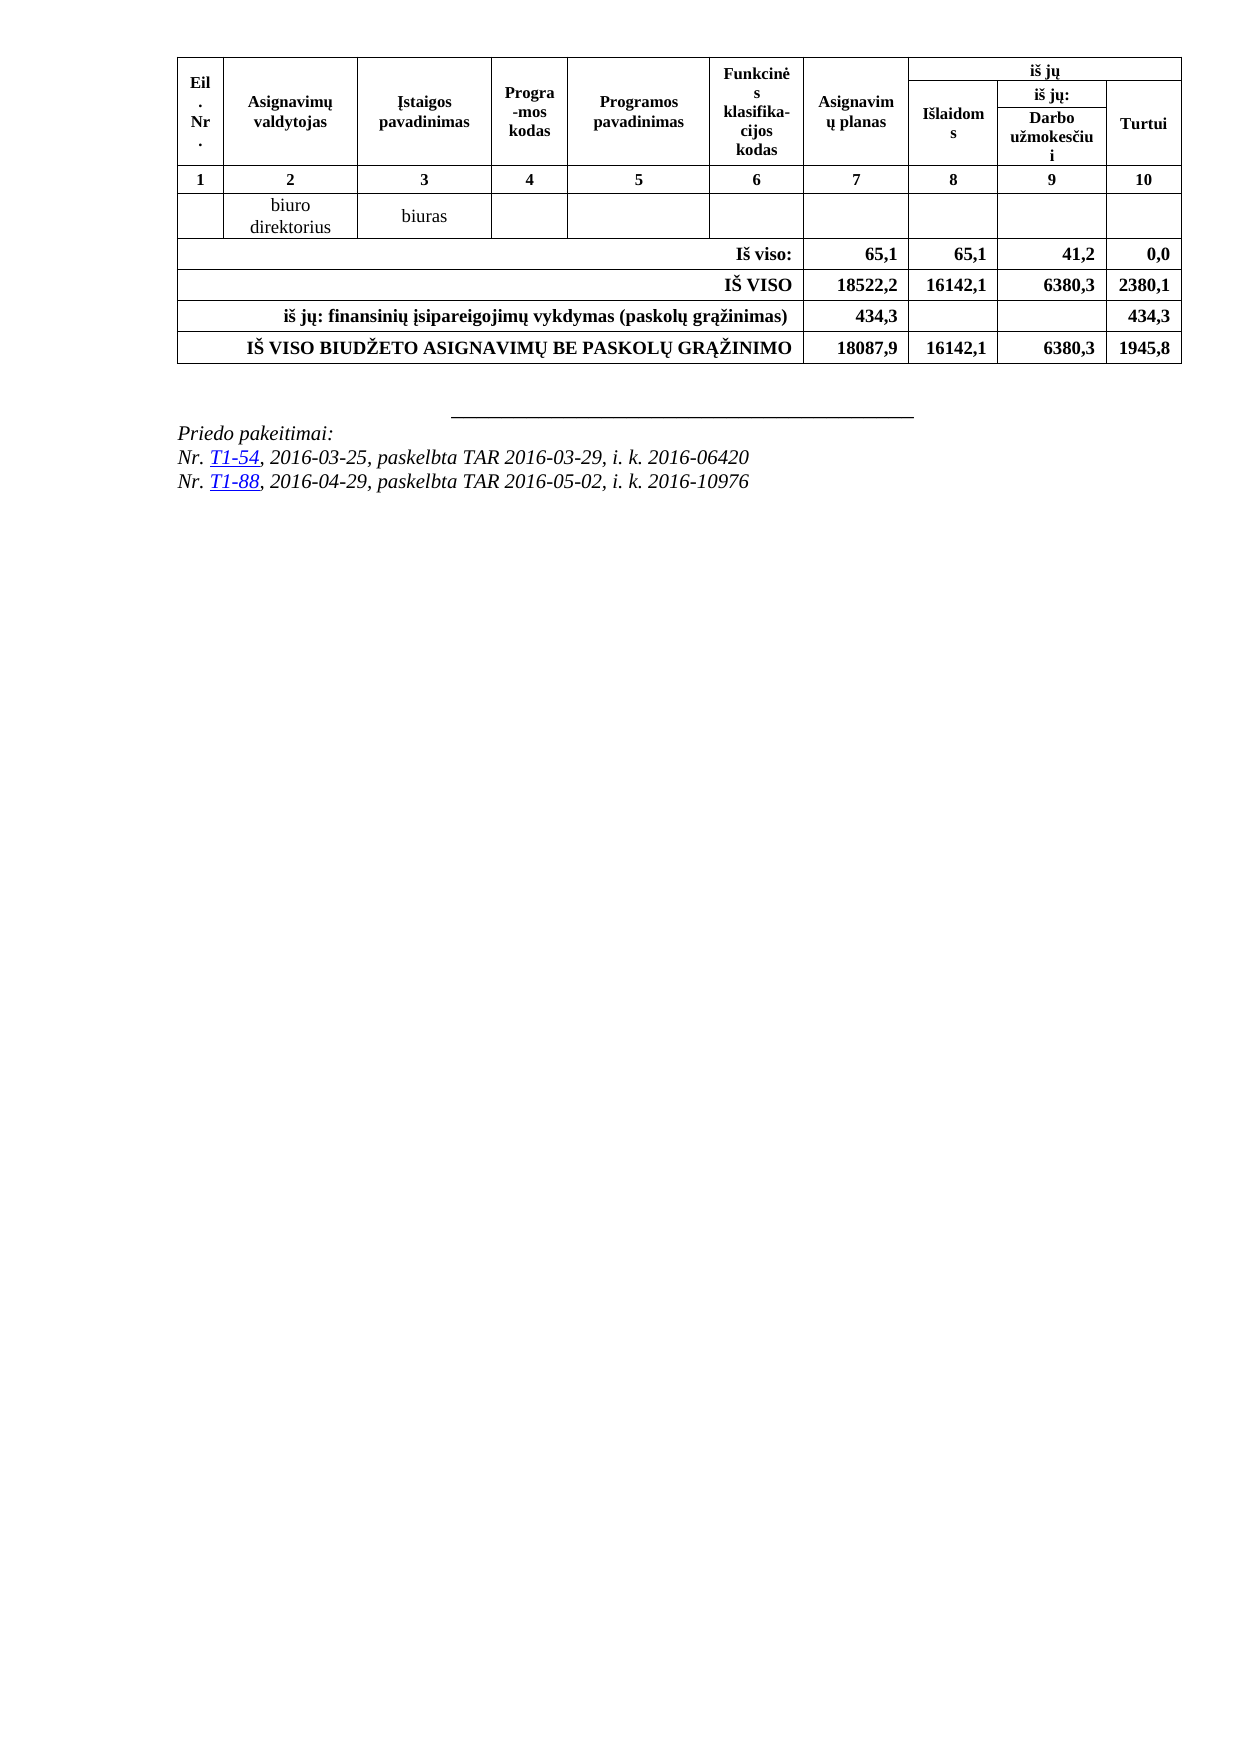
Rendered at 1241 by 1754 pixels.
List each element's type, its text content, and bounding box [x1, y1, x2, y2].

table_cell 434,3 [804, 301, 908, 331]
table_cell 10 [1107, 166, 1181, 193]
table_cell 3 [358, 166, 491, 193]
table_cell iš jų: finansinių įsipareigojimų vykdymas (paskolų grąžinimas) [178, 301, 803, 331]
table_cell 434,3 [1107, 301, 1181, 331]
table_header iš jų [909, 58, 1181, 80]
table_cell [909, 194, 997, 237]
table_cell Turtui [1107, 81, 1181, 165]
table_cell 9 [998, 166, 1106, 193]
table_cell IŠ VISO BIUDŽETO ASIGNAVIMŲ BE PASKOLŲ GRĄŽINIMO [178, 332, 803, 362]
table_cell iš jų: [998, 81, 1106, 107]
table_cell 8 [909, 166, 997, 193]
text Nr. T1-54, 2016-03-25, paskelbta TAR 2016-03-29, i. k. 2016-06420 [177, 445, 1181, 469]
table_cell 6 [710, 166, 803, 193]
table_header Progra-mos kodas [492, 58, 567, 165]
table_cell 2380,1 [1107, 270, 1181, 300]
table_header Asignavimų planas [804, 58, 908, 165]
table_cell 1945,8 [1107, 332, 1181, 362]
table_cell Išlaidoms [909, 81, 997, 165]
table_cell [909, 301, 997, 331]
table_cell [998, 301, 1106, 331]
table_cell [492, 194, 567, 237]
table_cell [1107, 194, 1181, 237]
table_header Įstaigos pavadinimas [358, 58, 491, 165]
text Nr. T1-88, 2016-04-29, paskelbta TAR 2016-05-02, i. k. 2016-10976 [177, 469, 1181, 493]
table_cell 65,1 [909, 239, 997, 269]
table_cell biuras [358, 194, 491, 237]
table_cell 7 [804, 166, 908, 193]
table_cell [804, 194, 908, 237]
table_cell IŠ VISO [178, 270, 803, 300]
table_cell 6380,3 [998, 332, 1106, 362]
table_header Funkcinės klasifika-cijos kodas [710, 58, 803, 165]
table_cell 5 [568, 166, 709, 193]
table_header Asignavimų valdytojas [224, 58, 357, 165]
table_cell Darbo užmokesčiui [998, 108, 1106, 165]
table_cell 6380,3 [998, 270, 1106, 300]
table_cell 0,0 [1107, 239, 1181, 269]
table_cell [998, 194, 1106, 237]
text _____________________________________ [177, 392, 1181, 421]
table_cell Iš viso: [178, 239, 803, 269]
table_header Programos pavadinimas [568, 58, 709, 165]
table_header Eil. Nr. [178, 58, 223, 165]
table_cell 18087,9 [804, 332, 908, 362]
table_cell [178, 194, 223, 237]
table_cell [568, 194, 709, 237]
table_cell 18522,2 [804, 270, 908, 300]
table_cell 1 [178, 166, 223, 193]
table_cell [710, 194, 803, 237]
table_cell 41,2 [998, 239, 1106, 269]
text Priedo pakeitimai: [177, 421, 1181, 445]
table_cell 65,1 [804, 239, 908, 269]
table_cell 4 [492, 166, 567, 193]
table_cell 16142,1 [909, 332, 997, 362]
table_cell biuro direktorius [224, 194, 357, 237]
table_cell 16142,1 [909, 270, 997, 300]
table_cell 2 [224, 166, 357, 193]
